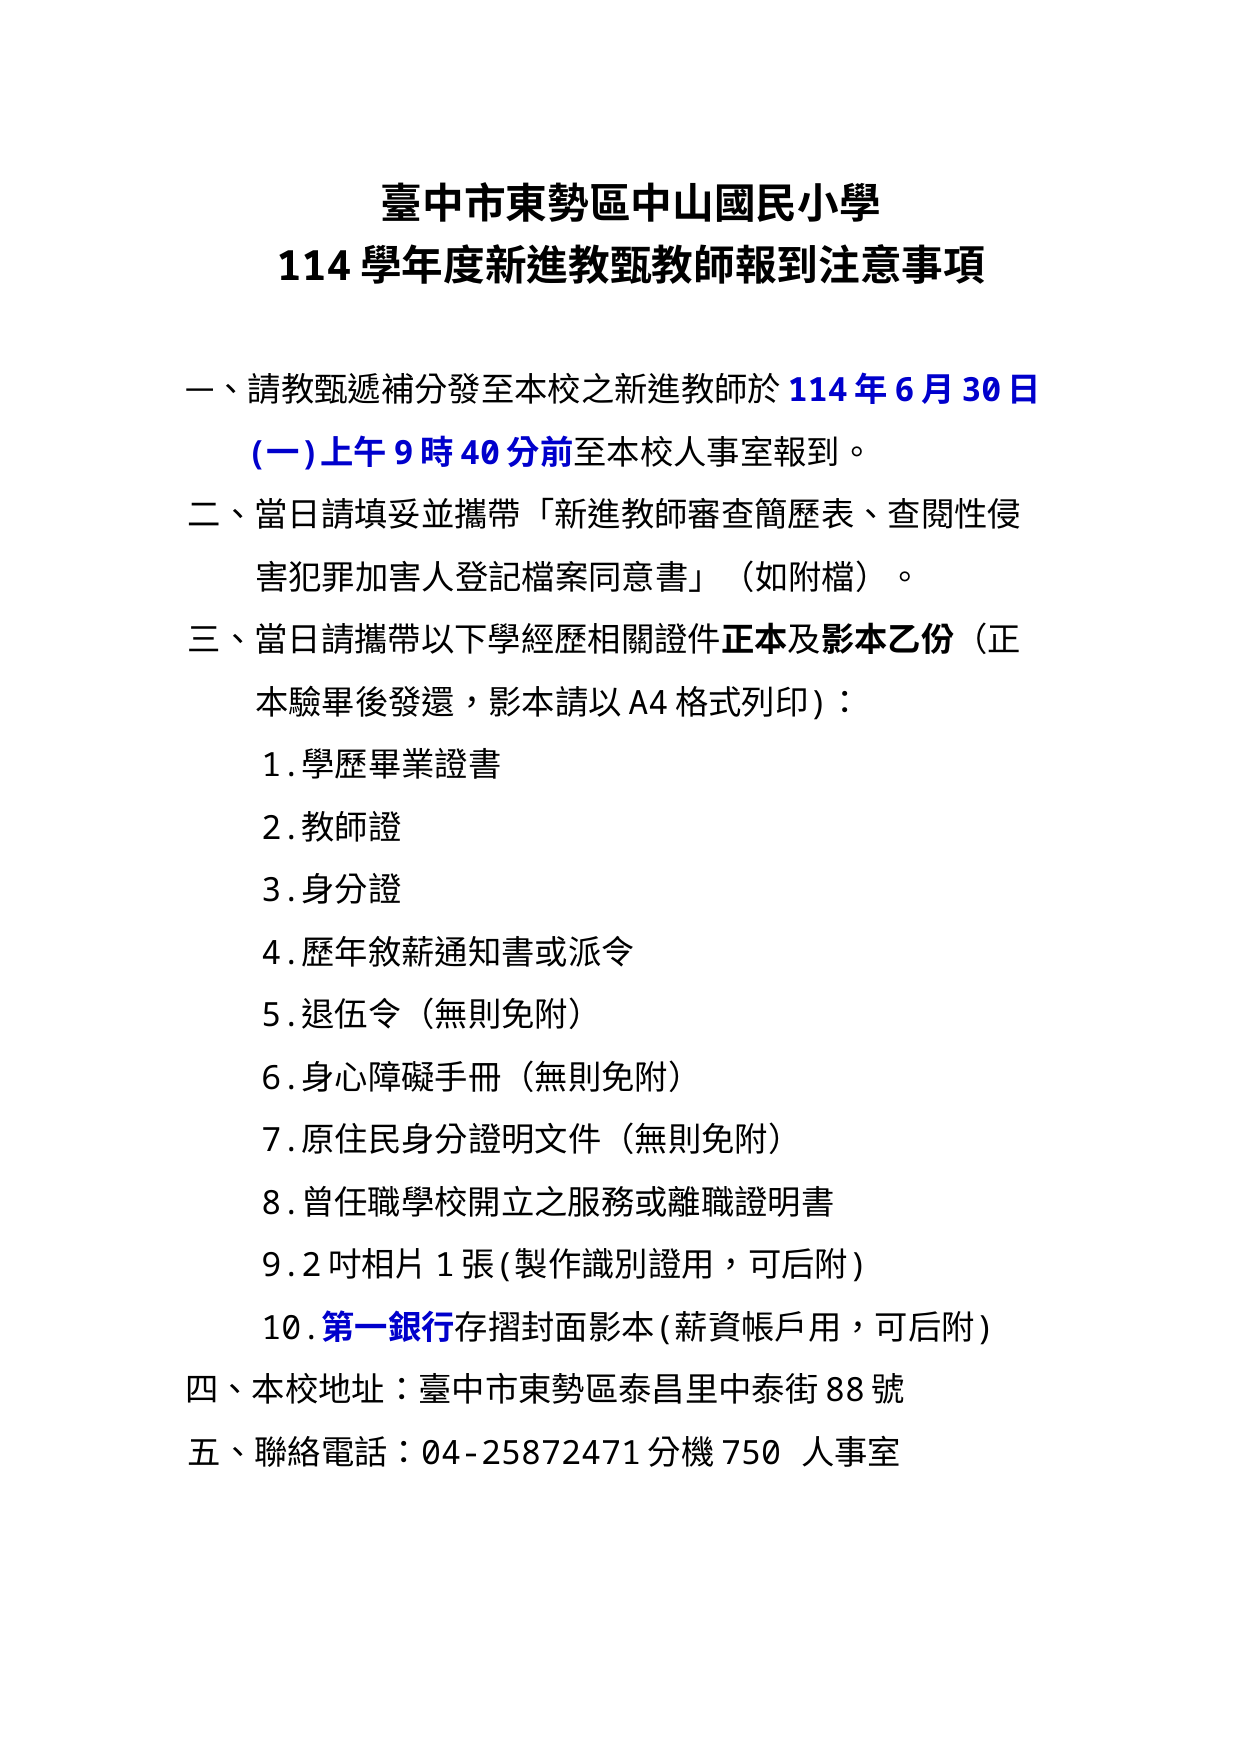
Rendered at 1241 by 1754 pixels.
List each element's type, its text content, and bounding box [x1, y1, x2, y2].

text 三、當日請攜帶以下學經歷相關證件正本及影本乙份（正本驗畢後發還，影本請以A4格式列印)： [187, 596, 1053, 721]
text 7.原住民身分證明文件（無則免附） [255, 1096, 1053, 1158]
text 4.歷年敘薪通知書或派令 [255, 908, 1053, 971]
text 臺中市東勢區中山國民小學 [173, 158, 1088, 221]
text 8.曾任職學校開立之服務或離職證明書 [261, 1158, 1088, 1221]
text 5.退伍令（無則免附） [255, 971, 1053, 1033]
text 1.學歷畢業證書 [255, 721, 1053, 783]
text 9.2吋相片1張(製作識別證用，可后附) [255, 1221, 1053, 1283]
text 3.身分證 [255, 846, 1053, 908]
text 2.教師證 [255, 783, 1053, 846]
text 二、當日請填妥並攜帶「新進教師審查簡歷表、查閱性侵害犯罪加害人登記檔案同意書」（如附檔）。 [187, 471, 1053, 596]
text 一、請教甄遞補分發至本校之新進教師於114年6月30日(一)上午9時40分前至本校人事室報到。 [185, 346, 1053, 471]
text 四、本校地址：臺中市東勢區泰昌里中泰街88號 [185, 1346, 1053, 1408]
text 五、聯絡電話：04-25872471分機750 人事室 [187, 1408, 1053, 1471]
text 10.第一銀行存摺封面影本(薪資帳戶用，可后附) [255, 1283, 1053, 1346]
text 6.身心障礙手冊（無則免附） [255, 1033, 1053, 1096]
text 114學年度新進教甄教師報到注意事項 [173, 221, 1088, 283]
